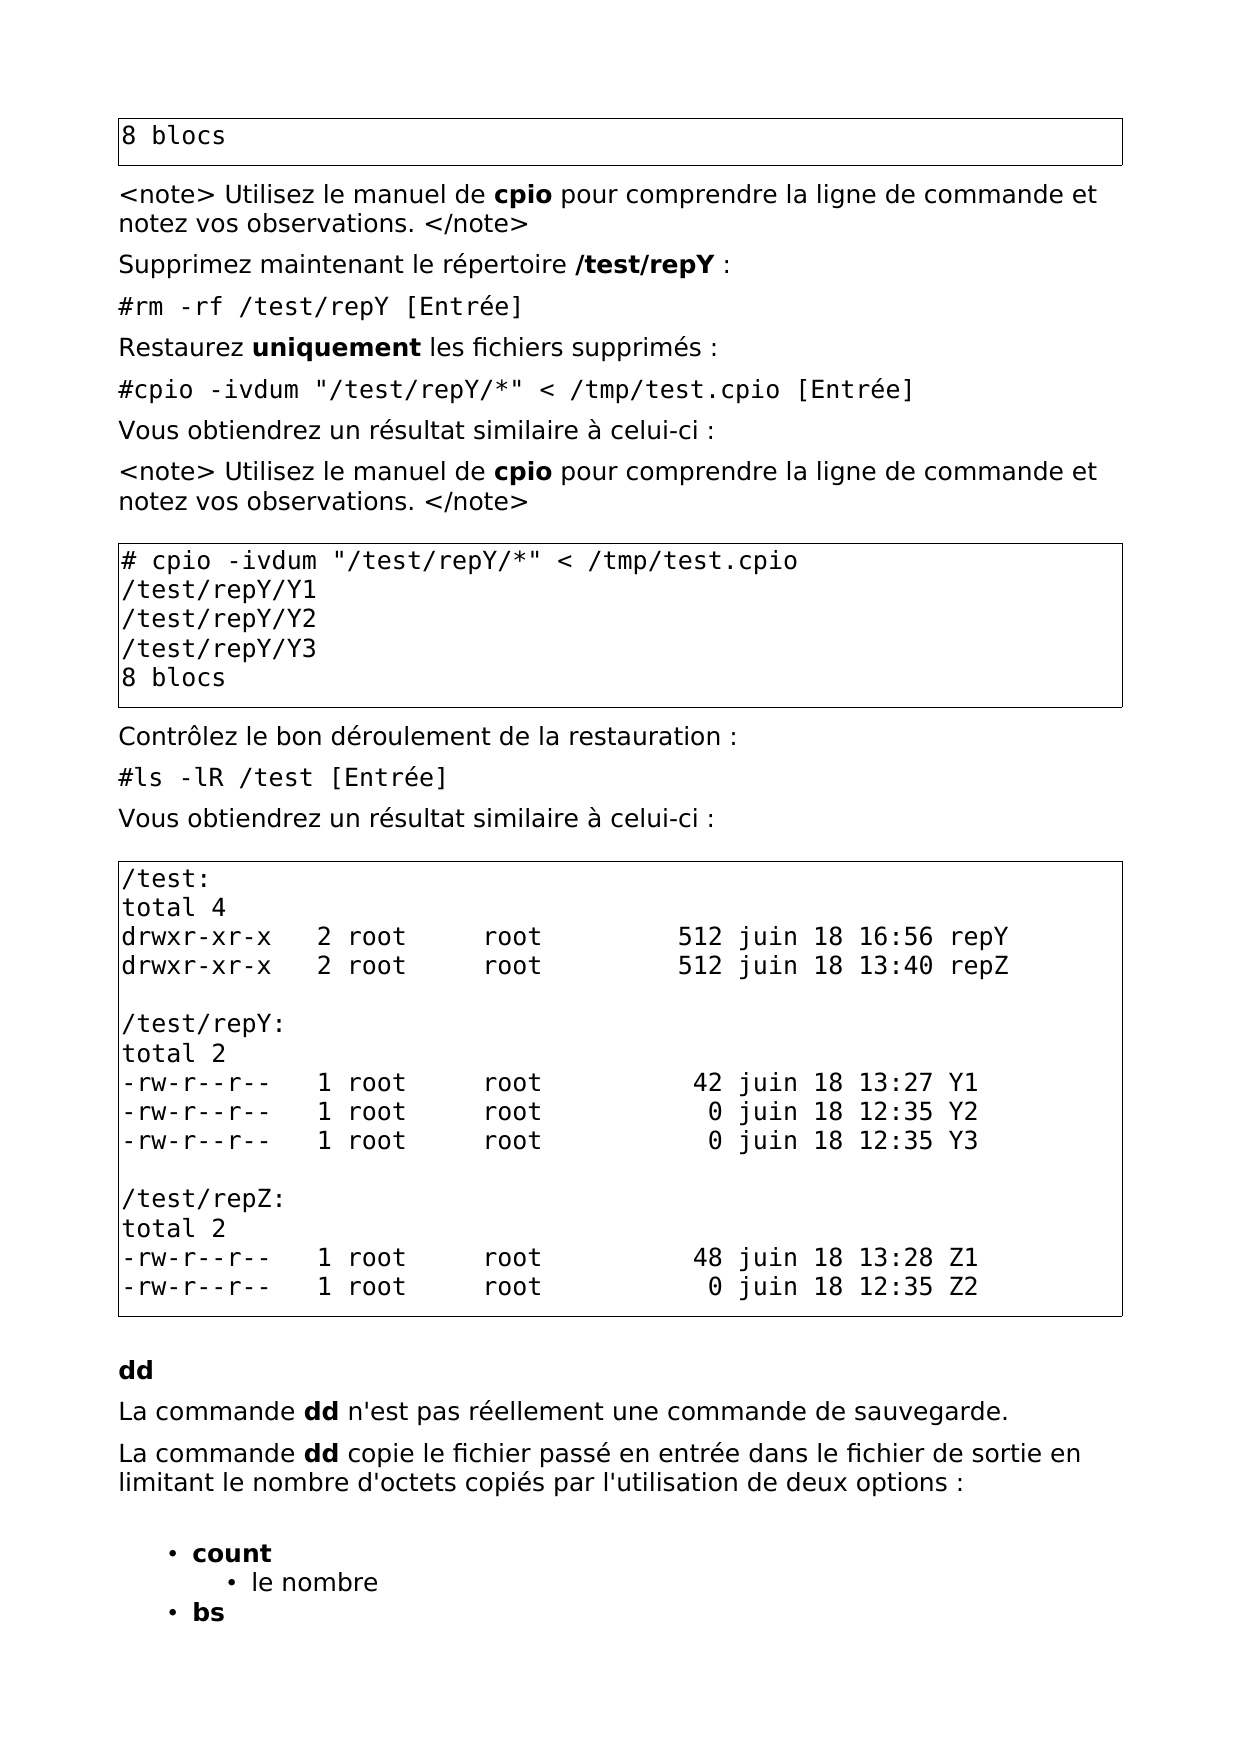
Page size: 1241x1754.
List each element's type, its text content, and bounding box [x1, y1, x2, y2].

text Restaurez uniquement les fichiers supprimés : [118, 333, 1122, 362]
text La commande dd n'est pas réellement une commande de sauvegarde. [118, 1397, 1122, 1427]
subtitle dd [118, 1356, 1122, 1385]
list count [177, 1539, 1122, 1569]
text Vous obtiendrez un résultat similaire à celui-ci : [118, 416, 1122, 445]
table_header /test: total 4 drwxr-xr-x 2 root root 512 juin 18 16:56 repY drwxr-xr-x 2 root root 512 juin 18 13:40 repZ /test/repY: total 2 -rw-r--r-- 1 root root 42 juin 18 13:27 Y1 -rw-r--r-- 1 root root 0 juin 18 12:35 Y2 -rw-r--r-- 1 root root 0 juin 18 12:35 Y3 /test/repZ: total 2 -rw-r--r-- 1 root root 48 juin 18 13:28 Z1 -rw-r--r-- 1 root root 0 juin 18 12:35 Z2 [119, 862, 1122, 1316]
table_header # cpio -ivdum "/test/repY/*" < /tmp/test.cpio /test/repY/Y1 /test/repY/Y2 /test/repY/Y3 8 blocs [119, 544, 1122, 707]
table_header 8 blocs [119, 119, 1122, 165]
text <note> Utilisez le manuel de cpio pour comprendre la ligne de commande et notez vos observations. </note> [118, 458, 1122, 516]
list bs [177, 1598, 1122, 1627]
text Vous obtiendrez un résultat similaire à celui-ci : [118, 804, 1122, 833]
text La commande dd copie le fichier passé en entrée dans le fichier de sortie en limitant le nombre d'octets copiés par l'utilisation de deux options : [118, 1439, 1122, 1497]
list le nombre [236, 1569, 1122, 1598]
text #ls -lR /test [Entrée] [118, 763, 1122, 792]
text Supprimez maintenant le répertoire /test/repY : [118, 251, 1122, 280]
text #cpio -ivdum "/test/repY/*" < /tmp/test.cpio [Entrée] [118, 375, 1122, 404]
text <note> Utilisez le manuel de cpio pour comprendre la ligne de commande et notez vos observations. </note> [118, 180, 1122, 238]
text #rm -rf /test/repY [Entrée] [118, 292, 1122, 322]
text Contrôlez le bon déroulement de la restauration : [118, 722, 1122, 751]
